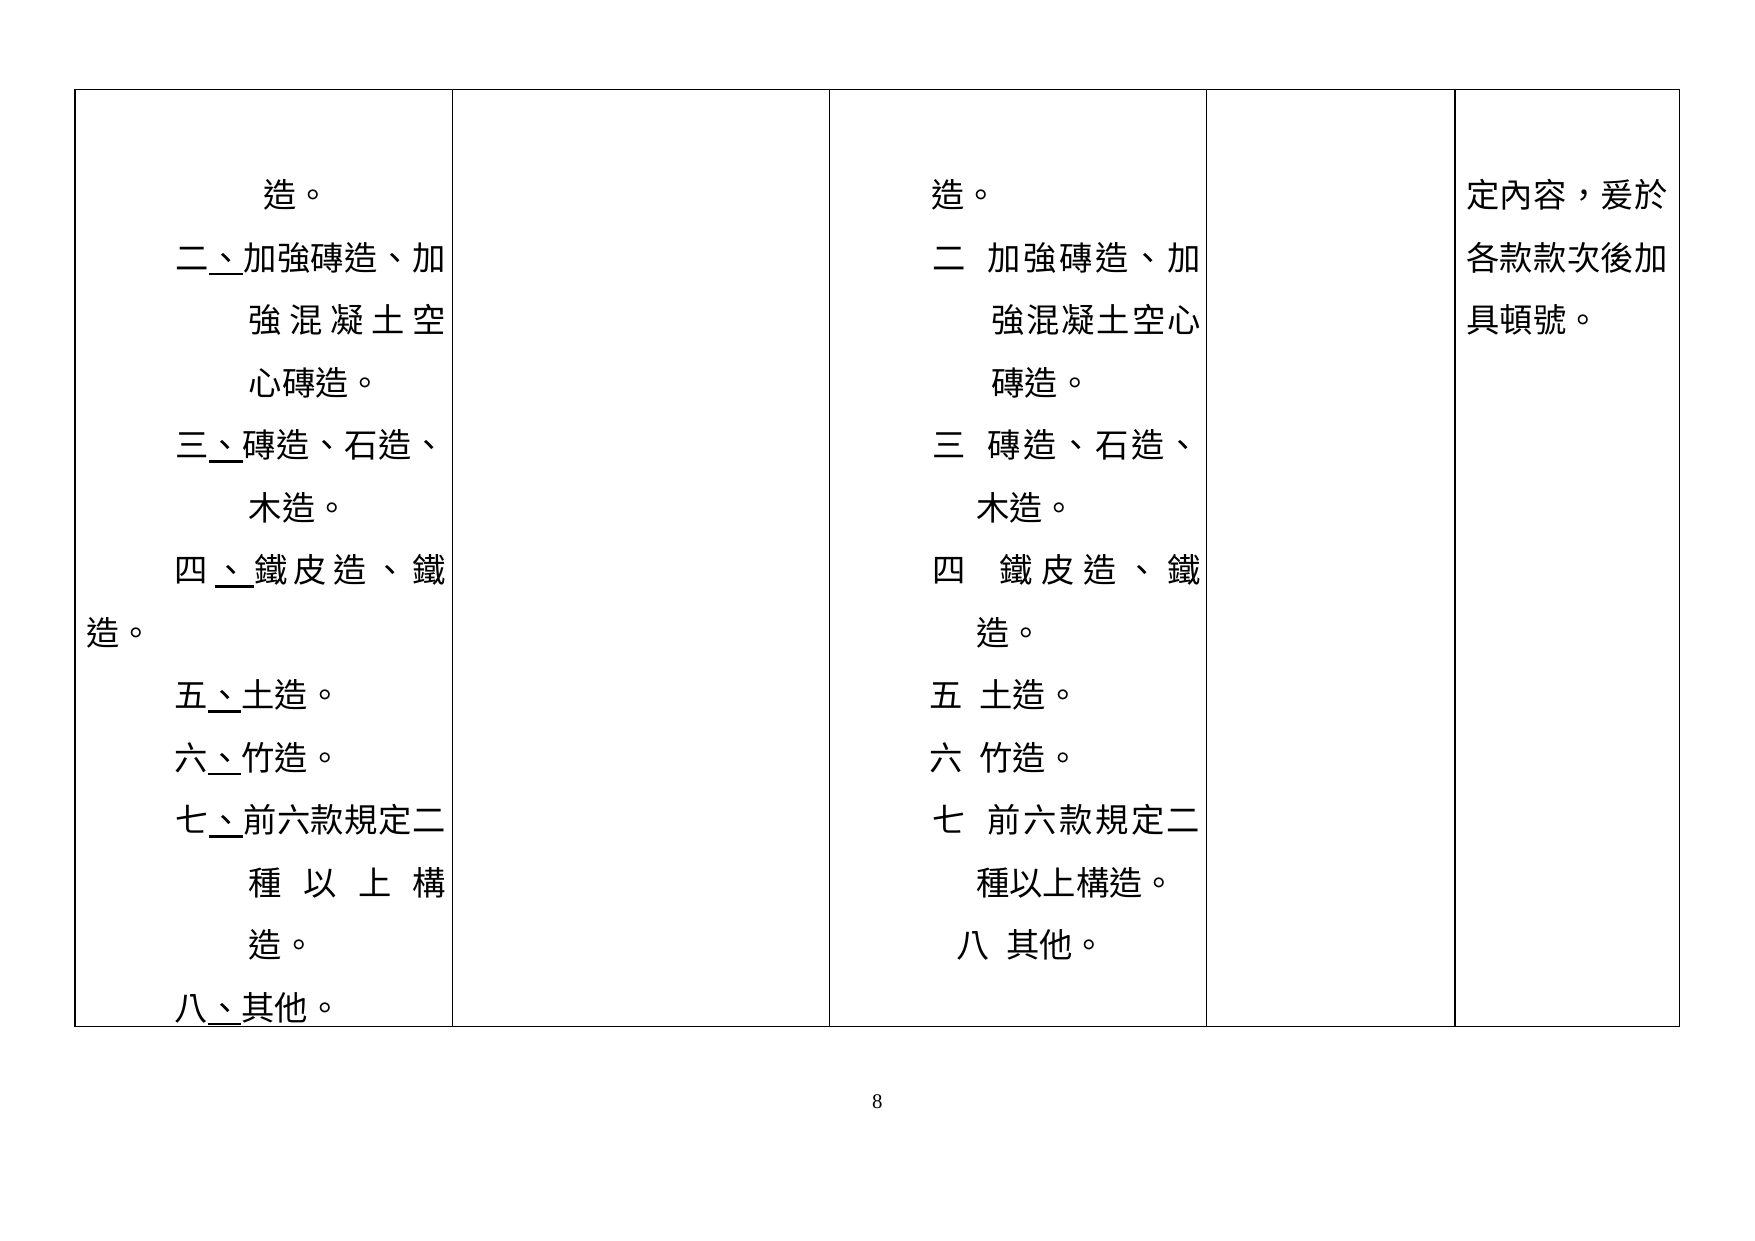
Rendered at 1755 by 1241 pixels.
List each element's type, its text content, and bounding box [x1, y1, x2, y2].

table_cell [1207, 90, 1454, 1026]
table_cell 造。 二 加強磚造、加強混凝土空心磚造。 三 磚造、石造、木造。 四 鐵皮造、鐵造。 五 土造。 六 竹造。 七 前六款規定二種以上構造。 八 其他。 [830, 90, 1206, 1026]
table_cell 定內容，爰於各款款次後加具頓號。 [1456, 90, 1679, 1026]
table_cell [453, 90, 829, 1026]
table_cell 造。 二、加強磚造、加強混凝土空心磚造。 三、磚造、石造、木造。 四、鐵皮造、鐵造。 五、土造。 六、竹造。 七、前六款規定二種以上構造。 八、其他。 [76, 90, 452, 1026]
